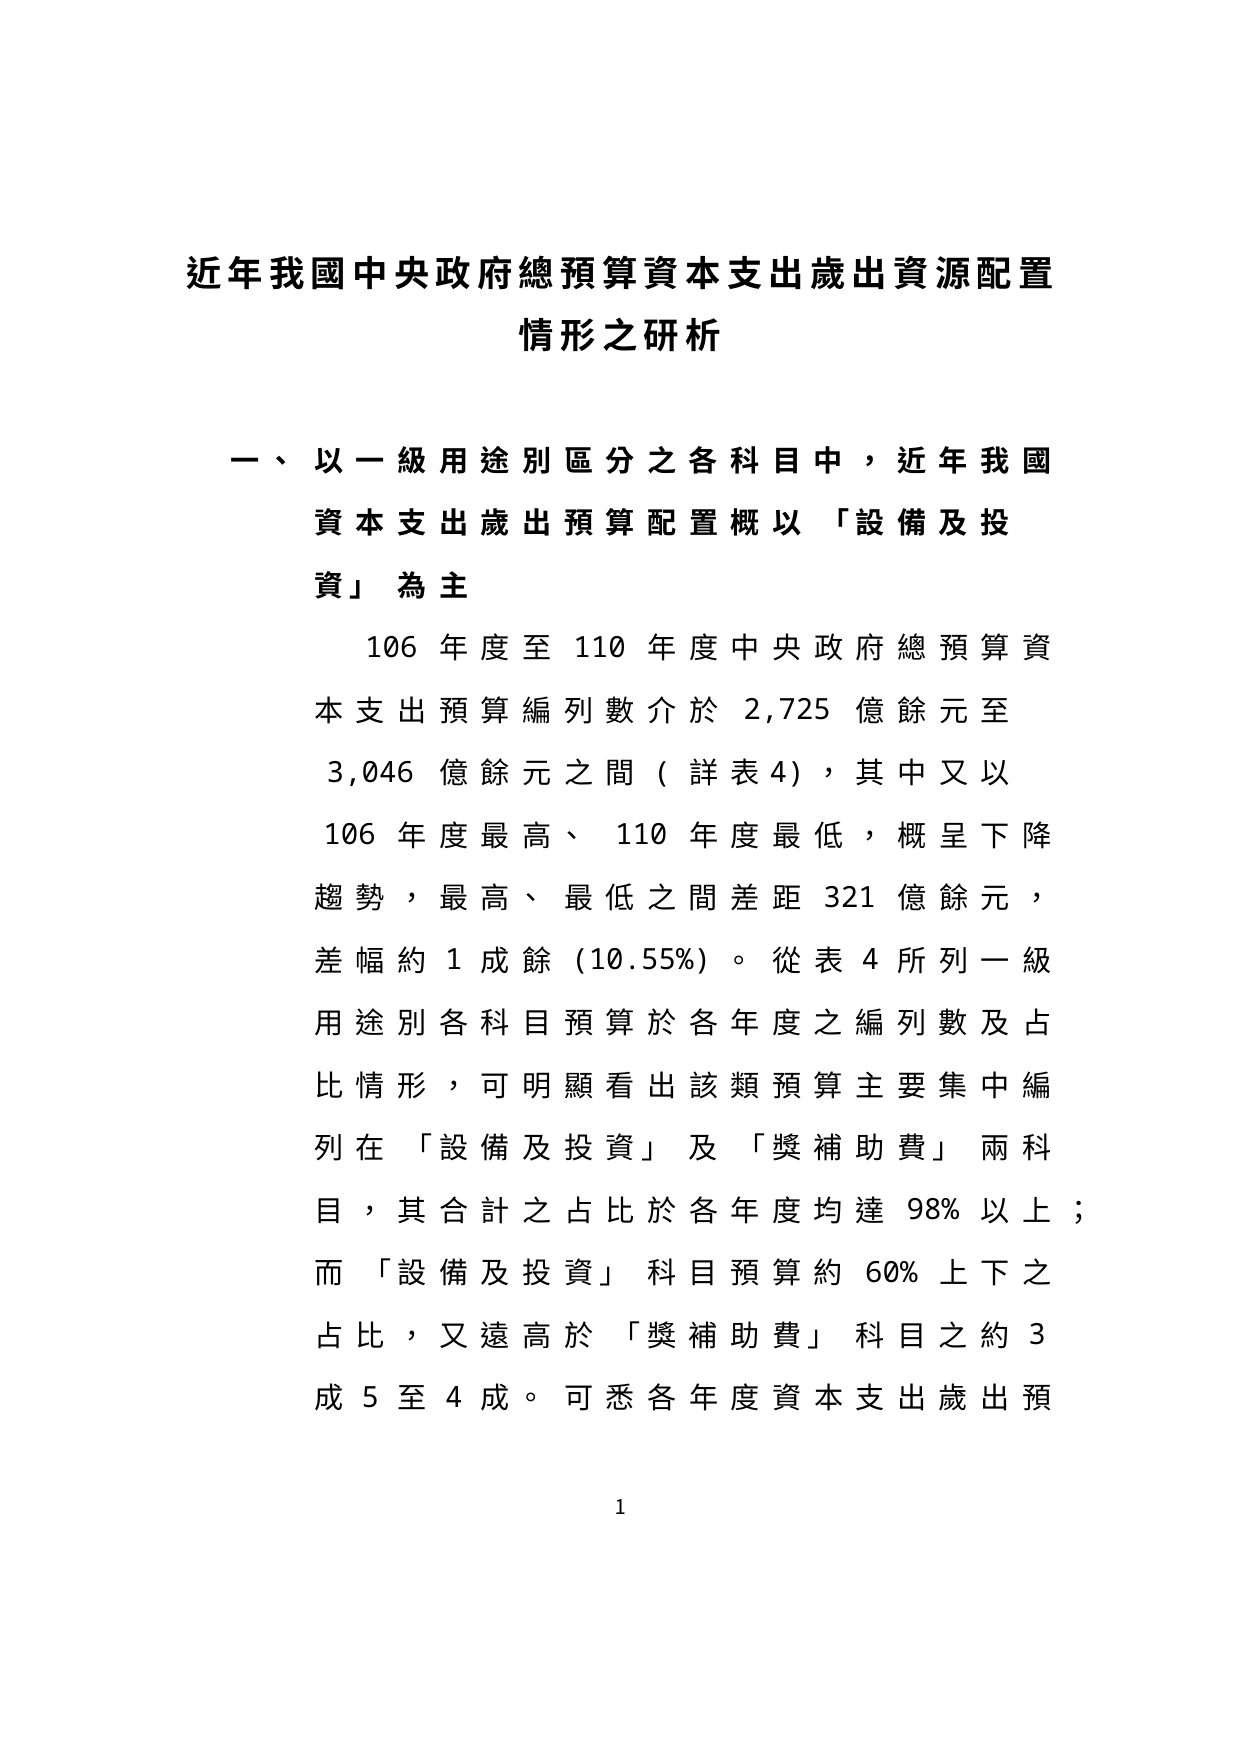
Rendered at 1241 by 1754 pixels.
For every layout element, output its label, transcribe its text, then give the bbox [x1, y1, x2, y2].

text 一、以一級用途別區分之各科目中，近年我國資本支出歲出預算配置概以「設備及投資」為主 [208, 417, 1058, 604]
text 近年我國中央政府總預算資本支出歲出資源配置情形之研析 [183, 229, 1058, 354]
text 106年度至110年度中央政府總預算資本支出預算編列數介於2,725億餘元至3,046億餘元之間(詳表4)，其中又以106年度最高、110年度最低，概呈下降趨勢，最高、最低之間差距321億餘元，差幅約1成餘(10.55%)。從表4所列一級用途別各科目預算於各年度之編列數及占比情形，可明顯看出該類預算主要集中編列在「設備及投資」及「獎補助費」兩科目，其合計之占比於各年度均達98%以上；而「設備及投資」科目預算約60%上下之占比，又遠高於「獎補助費」科目之約3成5至4成。可悉各年度資本支出歲出預算如以用途區分，概以「設備及投資」為主、「獎補助費」為輔(以110年度例示如圖5)。該「設備及投資」科目預算編列數於近5(106-110)年度最高為1,822.80億元(106年度)，最低僅1,638.29億元(107年度)，額度僅及各該年度中央政府總預算歲出預算總額之9.23%及8.33%，其金額及比率相對遠不及經常支出之「人事費」科目每年均在4,000餘億元、占比2成以上之規模。 [271, 604, 1058, 1417]
